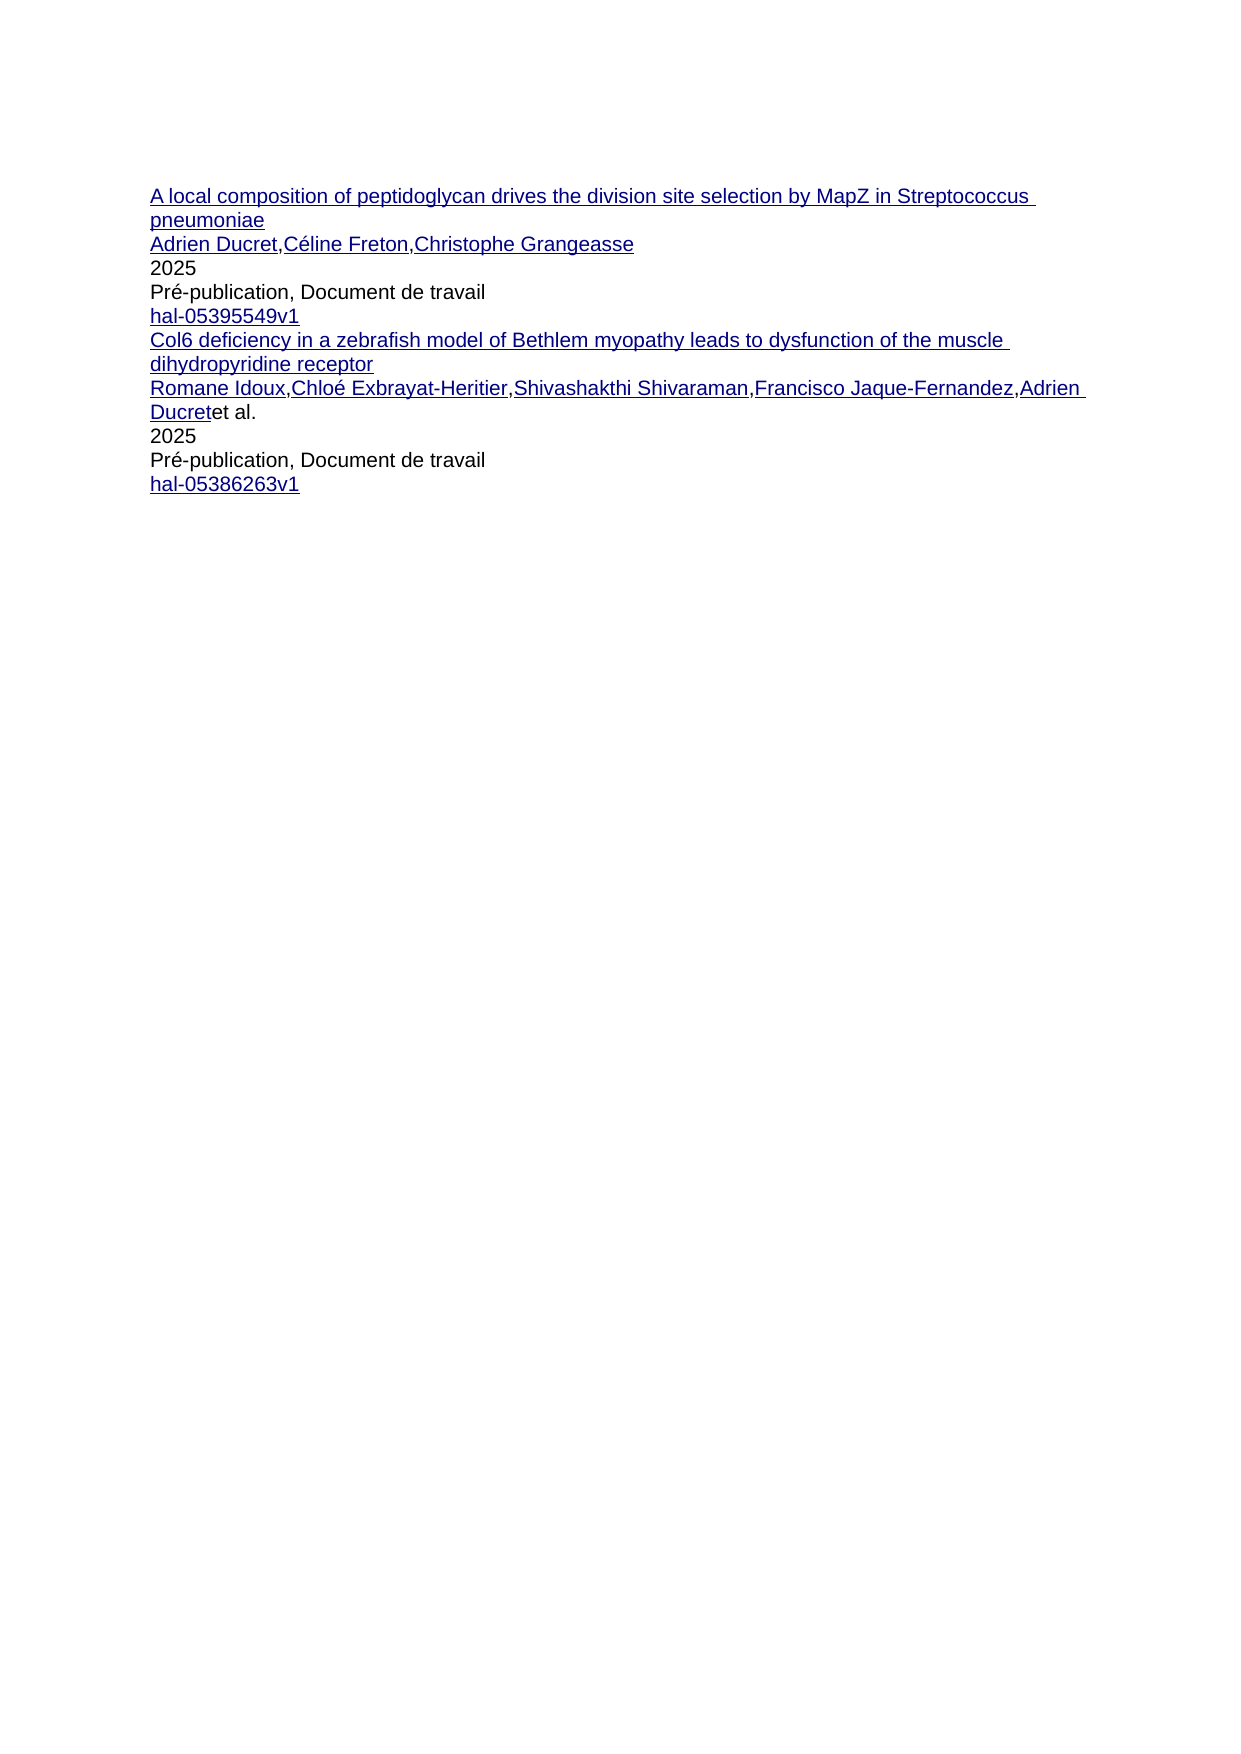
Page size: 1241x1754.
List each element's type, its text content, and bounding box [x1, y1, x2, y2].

table_cell Col6 deficiency in a zebrafish model of Bethlem myopathy leads to dysfunction of the muscle dihydropyridine receptor Romane Idoux,Chloé Exbrayat-Heritier,Shivashakthi Shivaraman,Francisco Jaque-Fernandez,Adrien Ducretet al. 2025 Pré-publication, Document de travail hal-05386263v1 [150, 328, 1090, 496]
table_header A local composition of peptidoglycan drives the division site selection by MapZ in Streptococcus pneumoniae Adrien Ducret,Céline Freton,Christophe Grangeasse 2025 Pré-publication, Document de travail hal-05395549v1 [150, 184, 1090, 328]
